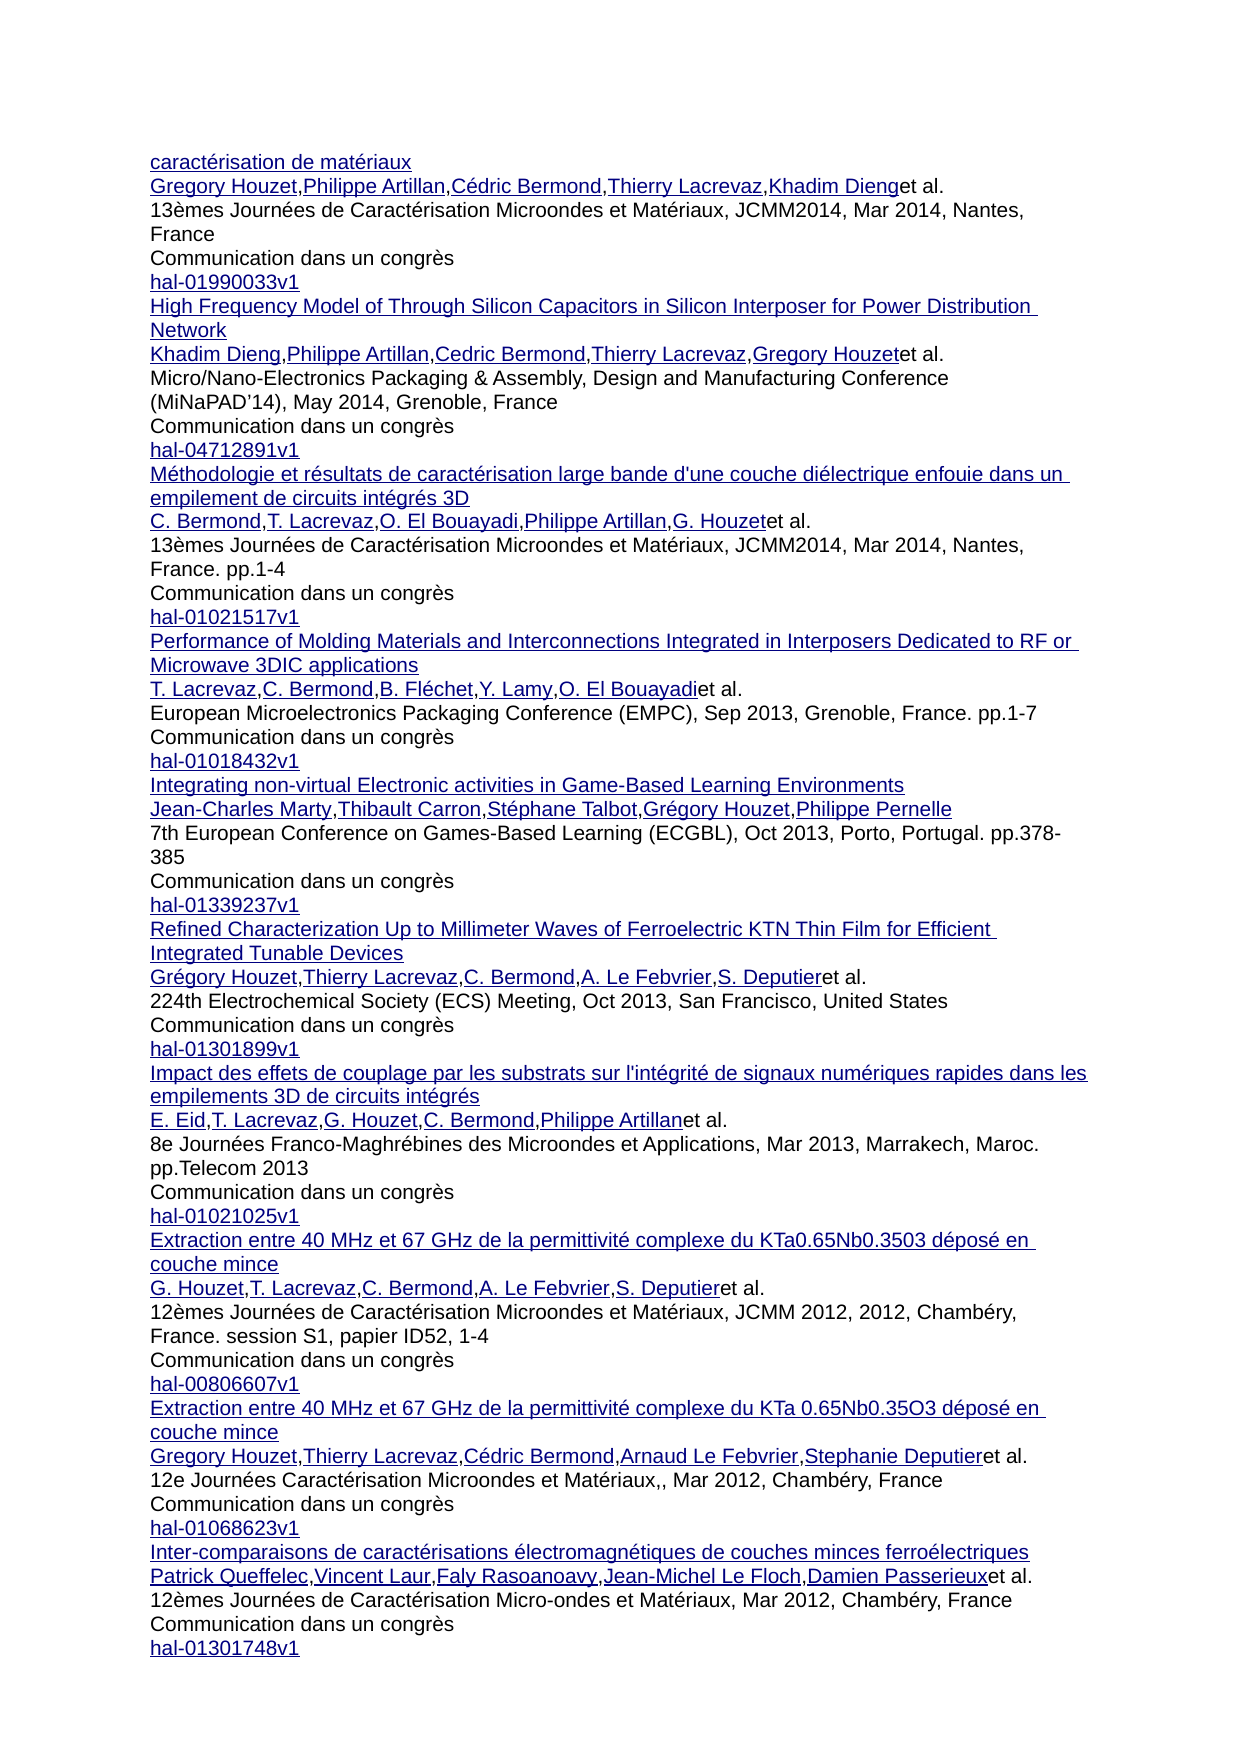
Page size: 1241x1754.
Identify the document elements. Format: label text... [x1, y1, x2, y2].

table_cell Integrating non-virtual Electronic activities in Game-Based Learning Environments Jean-Charles Marty,Thibault Carron,Stéphane Talbot,Grégory Houzet,Philippe Pernelle 7th European Conference on Games-Based Learning (ECGBL), Oct 2013, Porto, Portugal. pp.378-385 Communication dans un congrès hal-01339237v1 [150, 773, 1090, 917]
table_cell caractérisation de matériaux Gregory Houzet,Philippe Artillan,Cédric Bermond,Thierry Lacrevaz,Khadim Dienget al. 13èmes Journées de Caractérisation Microondes et Matériaux, JCMM2014, Mar 2014, Nantes, France Communication dans un congrès hal-01990033v1 [150, 150, 1090, 294]
table_cell High Frequency Model of Through Silicon Capacitors in Silicon Interposer for Power Distribution Network Khadim Dieng,Philippe Artillan,Cedric Bermond,Thierry Lacrevaz,Gregory Houzetet al. Micro/Nano-Electronics Packaging & Assembly, Design and Manufacturing Conference (MiNaPAD’14), May 2014, Grenoble, France Communication dans un congrès hal-04712891v1 [150, 294, 1090, 461]
table_cell Impact des effets de couplage par les substrats sur l'intégrité de signaux numériques rapides dans les empilements 3D de circuits intégrés E. Eid,T. Lacrevaz,G. Houzet,C. Bermond,Philippe Artillanet al. 8e Journées Franco-Maghrébines des Microondes et Applications, Mar 2013, Marrakech, Maroc. pp.Telecom 2013 Communication dans un congrès hal-01021025v1 [150, 1060, 1090, 1228]
table_cell Extraction entre 40 MHz et 67 GHz de la permittivité complexe du KTa 0.65Nb0.35O3 déposé en couche mince Gregory Houzet,Thierry Lacrevaz,Cédric Bermond,Arnaud Le Febvrier,Stephanie Deputieret al. 12e Journées Caractérisation Microondes et Matériaux,, Mar 2012, Chambéry, France Communication dans un congrès hal-01068623v1 [150, 1396, 1090, 1539]
table_cell Extraction entre 40 MHz et 67 GHz de la permittivité complexe du KTa0.65Nb0.3503 déposé en couche mince G. Houzet,T. Lacrevaz,C. Bermond,A. Le Febvrier,S. Deputieret al. 12èmes Journées de Caractérisation Microondes et Matériaux, JCMM 2012, 2012, Chambéry, France. session S1, papier ID52, 1-4 Communication dans un congrès hal-00806607v1 [150, 1228, 1090, 1396]
table_cell Performance of Molding Materials and Interconnections Integrated in Interposers Dedicated to RF or Microwave 3DIC applications T. Lacrevaz,C. Bermond,B. Fléchet,Y. Lamy,O. El Bouayadiet al. European Microelectronics Packaging Conference (EMPC), Sep 2013, Grenoble, France. pp.1-7 Communication dans un congrès hal-01018432v1 [150, 629, 1090, 773]
table_cell Méthodologie et résultats de caractérisation large bande d'une couche diélectrique enfouie dans un empilement de circuits intégrés 3D C. Bermond,T. Lacrevaz,O. El Bouayadi,Philippe Artillan,G. Houzetet al. 13èmes Journées de Caractérisation Microondes et Matériaux, JCMM2014, Mar 2014, Nantes, France. pp.1-4 Communication dans un congrès hal-01021517v1 [150, 461, 1090, 629]
table_cell Refined Characterization Up to Millimeter Waves of Ferroelectric KTN Thin Film for Efficient Integrated Tunable Devices Grégory Houzet,Thierry Lacrevaz,C. Bermond,A. Le Febvrier,S. Deputieret al. 224th Electrochemical Society (ECS) Meeting, Oct 2013, San Francisco, United States Communication dans un congrès hal-01301899v1 [150, 917, 1090, 1060]
table_cell Inter-comparaisons de caractérisations électromagnétiques de couches minces ferroélectriques Patrick Queffelec,Vincent Laur,Faly Rasoanoavy,Jean-Michel Le Floch,Damien Passerieuxet al. 12èmes Journées de Caractérisation Micro-ondes et Matériaux, Mar 2012, Chambéry, France Communication dans un congrès hal-01301748v1 [150, 1540, 1090, 1659]
